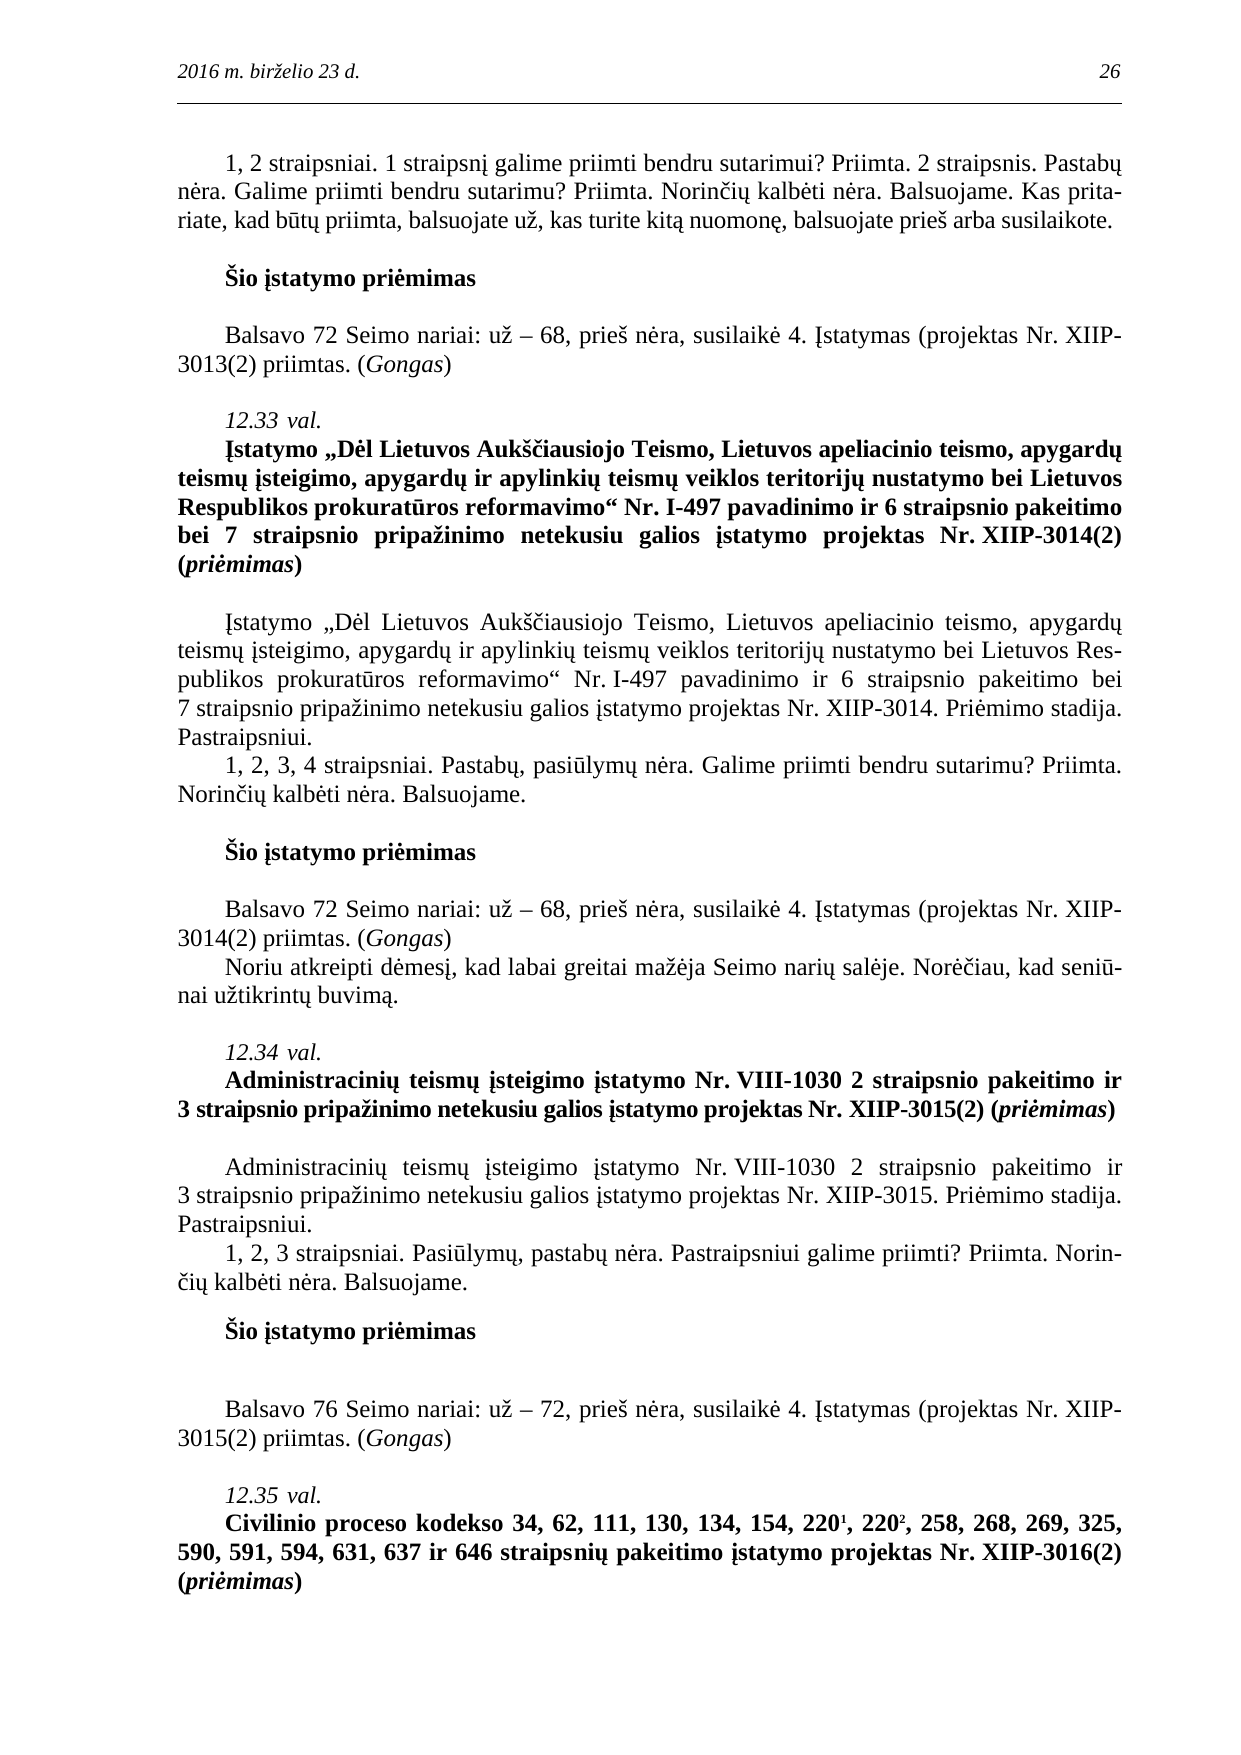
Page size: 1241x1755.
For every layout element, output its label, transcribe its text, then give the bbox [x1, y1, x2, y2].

text Bal­sa­vo 76 Sei­mo na­riai: už – 72, prieš nė­ra, su­si­lai­kė 4. Įsta­ty­mas (pro­jek­tas Nr. XIIP-3015(2) pri­im­tas. (Gon­gas) [177, 1394, 1122, 1452]
text Ad­mi­nist­ra­ci­nių teis­mų įstei­gi­mo įsta­ty­mo Nr. VIII-1030 2 straips­nio pa­kei­ti­mo ir 3 strai­ps­nio pri­pa­ži­ni­mo ne­te­ku­siu ga­lios įsta­ty­mo pro­jek­tas Nr. XIIP-3015. Pri­ėmi­mo sta­di­ja. Pa­straips­niui. [177, 1152, 1122, 1238]
text 12.33 val. [224, 406, 1122, 434]
text No­riu at­kreip­ti dė­me­sį, kad la­bai grei­tai ma­žė­ja Sei­mo na­rių sa­lė­je. No­rė­čiau, kad se­niū­nai už­tik­rin­tų bu­vi­mą. [177, 952, 1122, 1009]
text Šio įsta­ty­mo pri­ėmi­mas [177, 1316, 1122, 1345]
text 12.34 val. [224, 1038, 1122, 1065]
text Šio įsta­ty­mo pri­ėmi­mas [177, 837, 1122, 865]
text 12.35 val. [224, 1481, 1122, 1508]
text Bal­sa­vo 72 Sei­mo na­riai: už – 68, prieš nė­ra, su­si­lai­kė 4. Įsta­ty­mas (pro­jek­tas Nr. XIIP-3014(2) pri­im­tas. (Gon­gas) [177, 894, 1122, 952]
text 1, 2 straips­niai. 1 straips­nį ga­li­me pri­im­ti ben­dru su­ta­ri­mui? Pri­im­ta. 2 straips­nis. Pa­sta­bų nė­ra. Ga­li­me pri­im­ti ben­dru su­ta­ri­mu? Pri­im­ta. No­rin­čių kal­bė­ti nė­ra. Bal­suo­ja­me. Kas pri­ta­ria­te, kad bū­tų pri­im­ta, bal­suo­ja­te už, kas tu­ri­te ki­tą nuo­mo­nę, bal­suo­ja­te prieš ar­ba su­si­lai­ko­te. [177, 148, 1122, 234]
text 1, 2, 3, 4 straips­niai. Pa­sta­bų, pa­siū­ly­mų nė­ra. Ga­li­me pri­im­ti ben­dru su­ta­ri­mu? Pri­im­ta. No­rin­čių kal­bė­ti nė­ra. Bal­suo­ja­me. [177, 750, 1122, 808]
text 1, 2, 3 straips­niai. Pa­siū­ly­mų, pa­sta­bų nė­ra. Pa­straips­niui ga­li­me pri­im­ti? Pri­im­ta. No­rin­čių kal­bė­ti nė­ra. Bal­suo­ja­me. [177, 1238, 1122, 1295]
text Šio įsta­ty­mo pri­ėmi­mas [177, 263, 1122, 291]
text Įsta­ty­mo „Dėl Lie­tu­vos Aukš­čiau­sio­jo Teis­mo, Lie­tu­vos ape­lia­ci­nio teis­mo, apy­gar­dų teis­mų įstei­gi­mo, apy­gar­dų ir apy­lin­kių teis­mų veik­los te­ri­to­ri­jų nu­sta­ty­mo bei Lie­tu­vos Res­pub­li­kos pro­ku­ra­tū­ros re­for­ma­vi­mo“ Nr. I-497 pa­va­di­ni­mo ir 6 straips­nio pa­kei­ti­mo bei 7 straips­nio pri­pa­ži­ni­mo ne­te­ku­siu ga­lios įsta­ty­mo pro­jek­tas Nr. XIIP-3014(2) (priėmi­mas) [177, 434, 1122, 578]
text Bal­sa­vo 72 Sei­mo na­riai: už – 68, prieš nė­ra, su­si­lai­kė 4. Įsta­ty­mas (pro­jek­tas Nr. XIIP-3013(2) pri­im­tas. (Gon­gas) [177, 320, 1122, 378]
text Įsta­ty­mo „Dėl Lie­tu­vos Aukš­čiau­sio­jo Teis­mo, Lie­tu­vos ape­lia­ci­nio teis­mo, apy­gar­dų teis­mų įstei­gi­mo, apy­gar­dų ir apy­lin­kių teis­mų veik­los te­ri­to­ri­jų nu­sta­ty­mo bei Lie­tu­vos Res­pub­li­kos pro­ku­ra­tū­ros re­for­ma­vi­mo“ Nr. I-497 pa­va­di­ni­mo ir 6 straips­nio pa­kei­ti­mo bei 7 straips­nio pri­pa­ži­ni­mo ne­te­ku­siu ga­lios įsta­ty­mo pro­jek­tas Nr. XIIP-3014. Pri­ėmi­mo sta­di­ja. Pa­straips­niui. [177, 607, 1122, 750]
text Ad­mi­nist­ra­ci­nių teis­mų įstei­gi­mo įsta­ty­mo Nr. VIII-1030 2 straips­nio pa­kei­ti­mo ir 3 straips­nio pri­pa­ži­ni­mo ne­te­ku­siu ga­lios įsta­ty­mo pro­jek­tas Nr. XIIP-3015(2) (pri­ėmi­mas) [177, 1065, 1122, 1123]
text Ci­vi­li­nio pro­ce­so ko­dek­so 34, 62, 111, 130, 134, 154, 2201, 2202, 258, 268, 269, 325, 590, 591, 594, 631, 637 ir 646 straips­nių pa­kei­ti­mo įsta­ty­mo pro­jek­tas Nr. XIIP-3016(2) (pri­ėmi­mas) [177, 1508, 1122, 1595]
